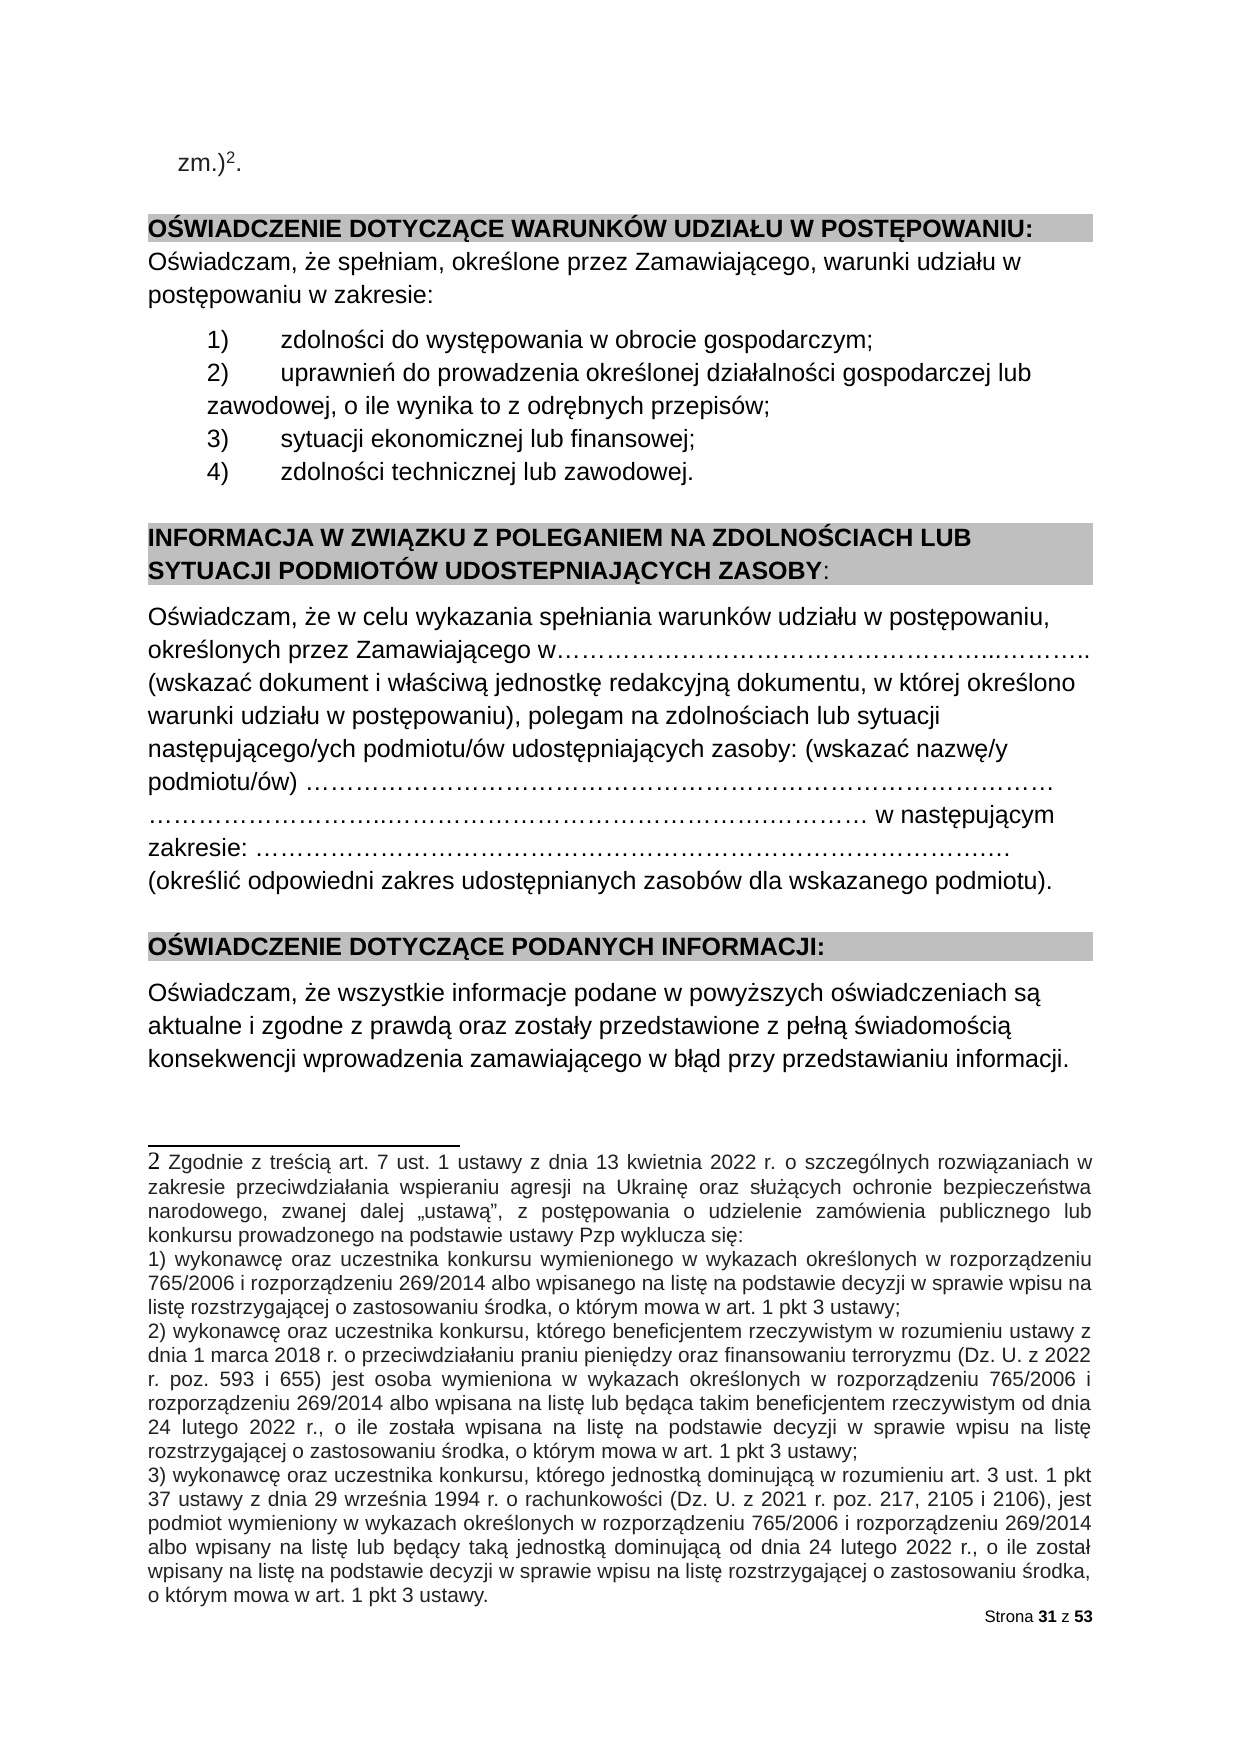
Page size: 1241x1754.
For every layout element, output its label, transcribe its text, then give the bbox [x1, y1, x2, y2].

list zdolności do występowania w obrocie gospodarczym; [207, 325, 1093, 354]
text (określić odpowiedni zakres udostępnianych zasobów dla wskazanego podmiotu). [148, 866, 1093, 895]
list sytuacji ekonomicznej lub finansowej; [207, 424, 1093, 453]
text Oświadczam, że wszystkie informacje podane w powyższych oświadczeniach są aktualne i zgodne z prawdą oraz zostały przedstawione z pełną świadomością konsekwencji wprowadzenia zamawiającego w błąd przy przedstawianiu informacji. [148, 978, 1093, 1072]
list uprawnień do prowadzenia określonej działalności gospodarczej lub zawodowej, o ile wynika to z odrębnych przepisów; [207, 358, 1093, 420]
text Oświadczam, że spełniam, określone przez Zamawiającego, warunki udziału w postępowaniu w zakresie: [148, 247, 1093, 308]
list Zgodnie z treścią art. 7 ust. 1 ustawy z dnia 13 kwietnia 2022 r. o szczególnych rozwiązaniach w zakresie przeciwdziałania wspieraniu agresji na Ukrainę oraz służących ochronie bezpieczeństwa narodowego, zwanej dalej „ustawą”, z postępowania o udzielenie zamówienia publicznego lub konkursu prowadzonego na podstawie ustawy Pzp wyklucza się: [148, 1146, 1093, 1247]
list 2) wykonawcę oraz uczestnika konkursu, którego beneficjentem rzeczywistym w rozumieniu ustawy z dnia 1 marca 2018 r. o przeciwdziałaniu praniu pieniędzy oraz finansowaniu terroryzmu (Dz. U. z 2022 r. poz. 593 i 655) jest osoba wymieniona w wykazach określonych w rozporządzeniu 765/2006 i rozporządzeniu 269/2014 albo wpisana na listę lub będąca takim beneficjentem rzeczywistym od dnia 24 lutego 2022 r., o ile została wpisana na listę na podstawie decyzji w sprawie wpisu na listę rozstrzygającej o zastosowaniu środka, o którym mowa w art. 1 pkt 3 ustawy; [148, 1319, 1093, 1463]
list zdolności technicznej lub zawodowej. [207, 457, 1093, 486]
list Oświadczam, że nie zachodzą w stosunku do mnie przesłanki wykluczenia z postępowania na podstawie art. 7 ust. 1 ustawy z dnia 13 kwietnia 2022 r. o szczególnych rozwiązaniach w zakresie przeciwdziałania wspieraniu agresji na Ukrainę oraz służących ochronie bezpieczeństwa narodowego (Dz. U. poz. 835 ze zm.). [148, 148, 1093, 176]
list 3) wykonawcę oraz uczestnika konkursu, którego jednostką dominującą w rozumieniu art. 3 ust. 1 pkt 37 ustawy z dnia 29 września 1994 r. o rachunkowości (Dz. U. z 2021 r. poz. 217, 2105 i 2106), jest podmiot wymieniony w wykazach określonych w rozporządzeniu 765/2006 i rozporządzeniu 269/2014 albo wpisany na listę lub będący taką jednostką dominującą od dnia 24 lutego 2022 r., o ile został wpisany na listę na podstawie decyzji w sprawie wpisu na listę rozstrzygającej o zastosowaniu środka, o którym mowa w art. 1 pkt 3 ustawy. [148, 1463, 1093, 1606]
list 1) wykonawcę oraz uczestnika konkursu wymienionego w wykazach określonych w rozporządzeniu 765/2006 i rozporządzeniu 269/2014 albo wpisanego na listę na podstawie decyzji w sprawie wpisu na listę rozstrzygającej o zastosowaniu środka, o którym mowa w art. 1 pkt 3 ustawy; [148, 1247, 1093, 1319]
text INFORMACJA W ZWIĄZKU Z POLEGANIEM NA ZDOLNOŚCIACH LUB SYTUACJI PODMIOTÓW UDOSTEPNIAJĄCYCH ZASOBY: [148, 523, 1093, 585]
text OŚWIADCZENIE DOTYCZĄCE WARUNKÓW UDZIAŁU W POSTĘPOWANIU: [148, 214, 1093, 242]
text Oświadczam, że w celu wykazania spełniania warunków udziału w postępowaniu, określonych przez Zamawiającego w……………………………………………...……….. (wskazać dokument i właściwą jednostkę redakcyjną dokumentu, w której określono warunki udziału w postępowaniu), polegam na zdolnościach lub sytuacji następującego/ych podmiotu/ów udostępniających zasoby: (wskazać nazwę/y podmiotu/ów) ……………………………………………………………………………… ………………………..……………………………………….………… w następującym zakresie: …………………………………………………………………………….… [148, 602, 1093, 862]
text OŚWIADCZENIE DOTYCZĄCE PODANYCH INFORMACJI: [148, 932, 1093, 961]
